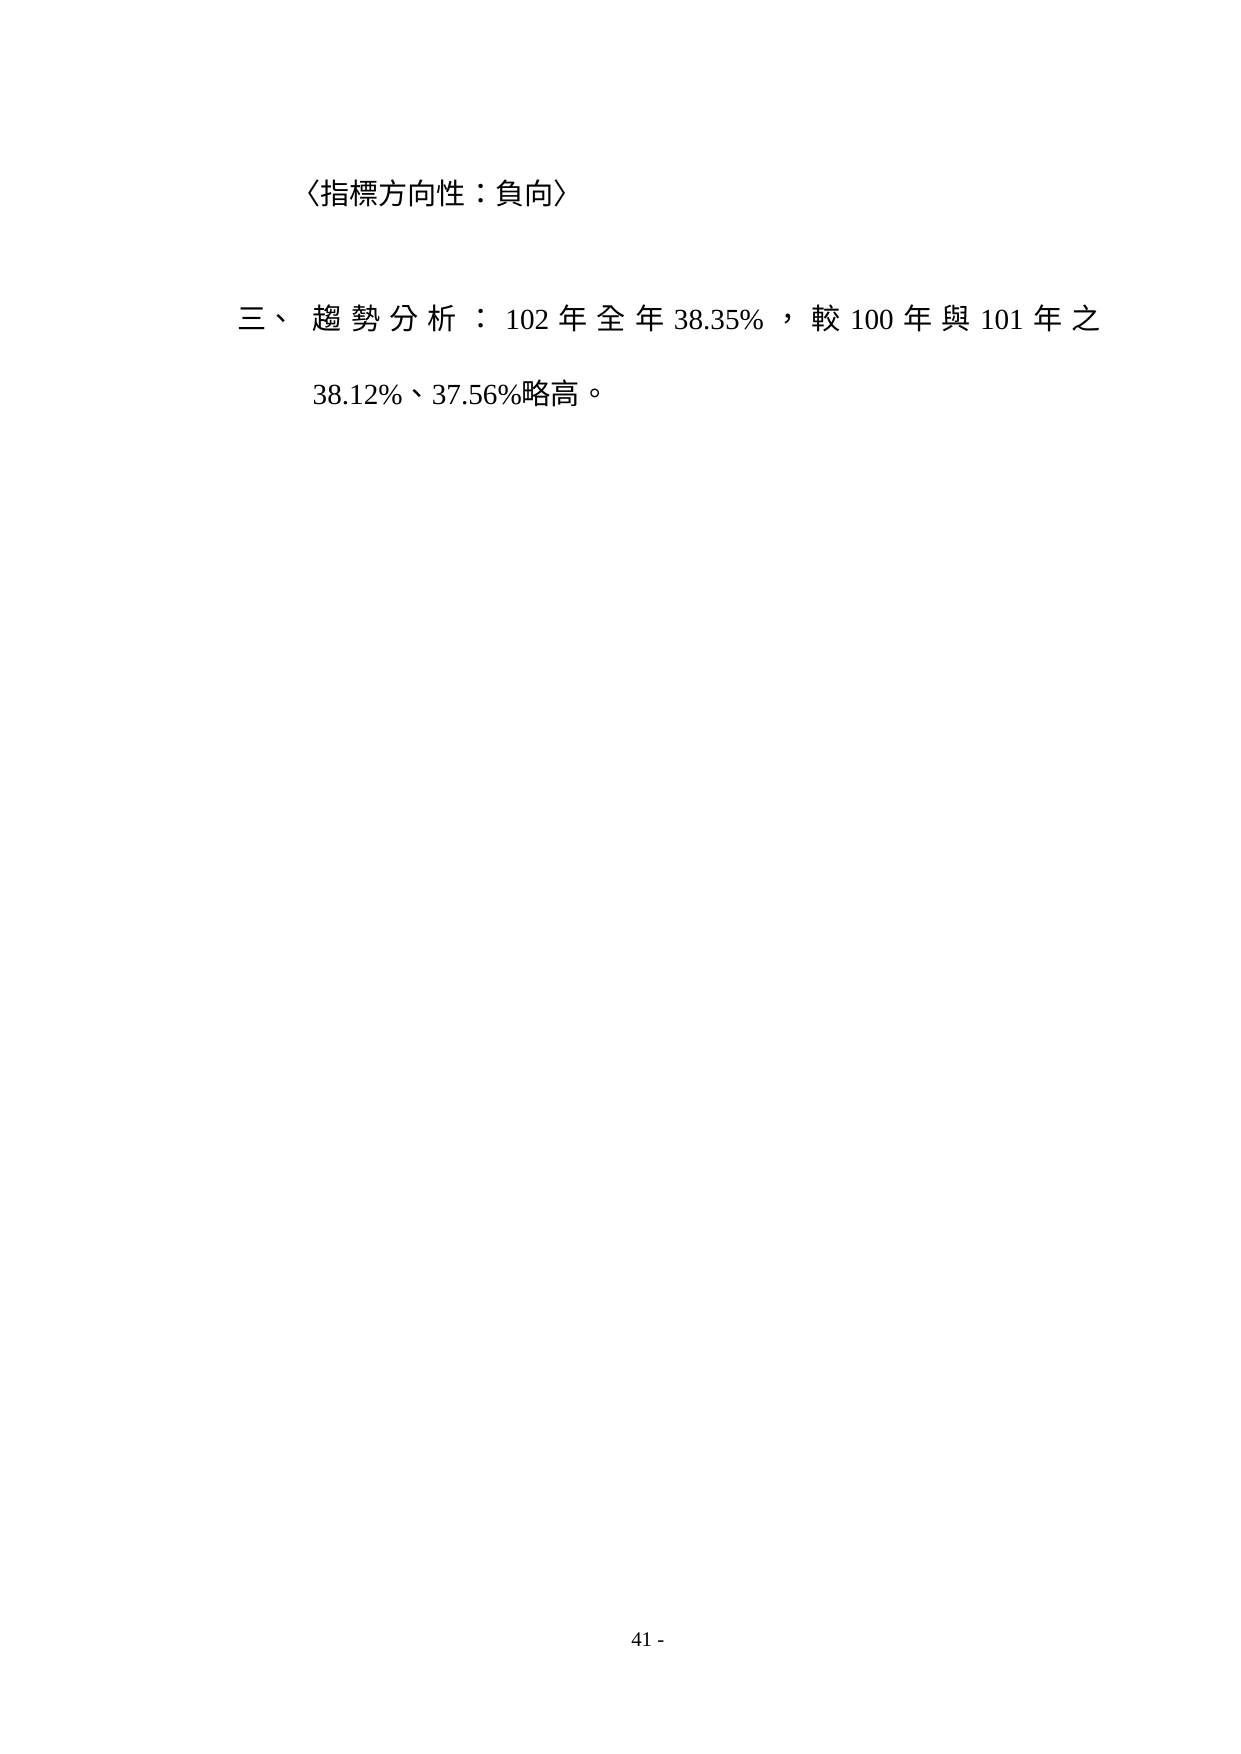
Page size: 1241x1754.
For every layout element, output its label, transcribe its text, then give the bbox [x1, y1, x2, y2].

list 趨勢分析：102年全年38.35%，較100年與101年之38.12%、37.56%略高。 [237, 279, 1101, 429]
text 〈指標方向性：負向〉 [237, 154, 1101, 229]
